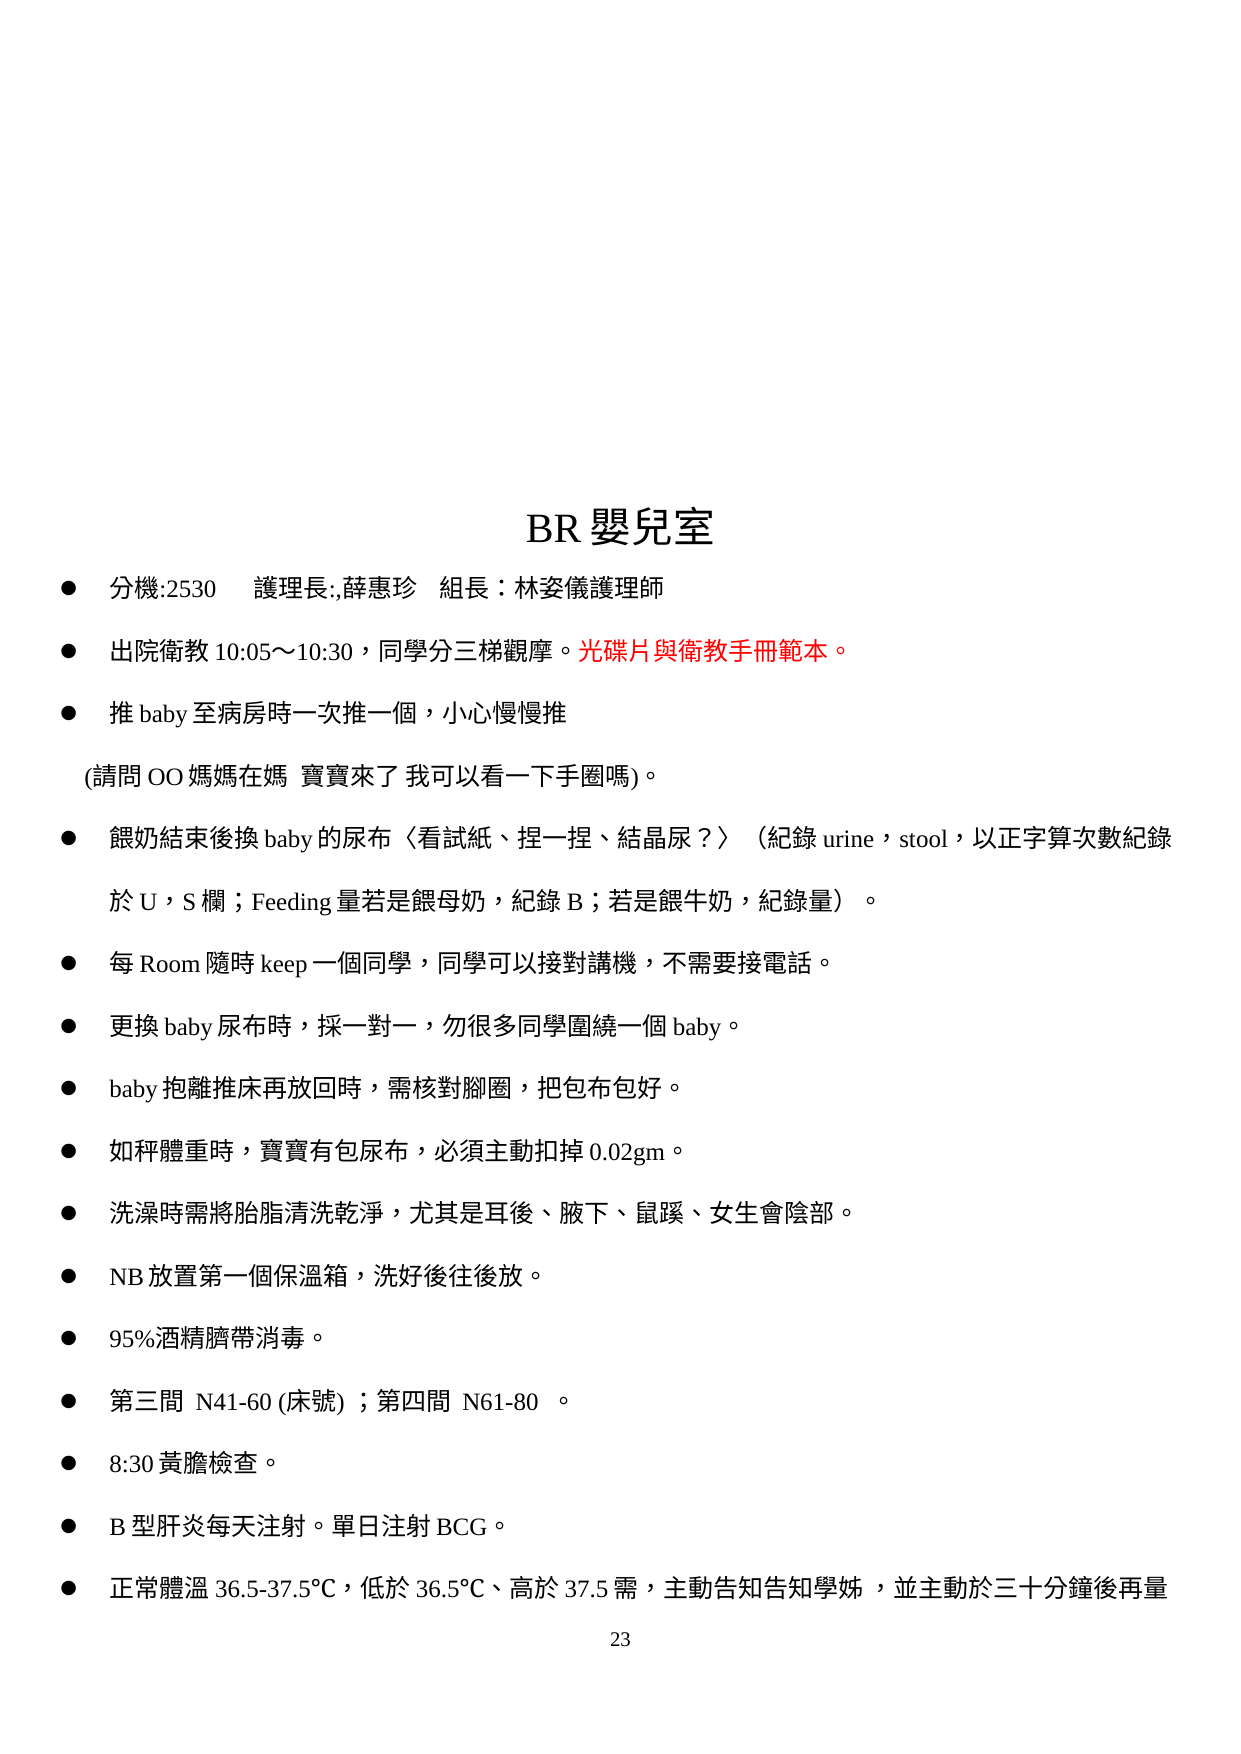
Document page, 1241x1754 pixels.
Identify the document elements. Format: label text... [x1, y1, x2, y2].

list 如秤體重時，寶寶有包尿布，必須主動扣掉0.02gm。 [59, 1108, 1181, 1170]
list 出院衛教10:05～10:30，同學分三梯觀摩。光碟片與衛教手冊範本。 [59, 608, 1181, 670]
list 第三間 N41-60 (床號) ；第四間 N61-80 。 [59, 1358, 1181, 1420]
text BR嬰兒室 [59, 483, 1181, 545]
list 推baby至病房時一次推一個，小心慢慢推 [59, 670, 1181, 733]
list B型肝炎每天注射。單日注射BCG。 [59, 1483, 1181, 1545]
list 每Room隨時keep一個同學，同學可以接對講機，不需要接電話。 [59, 920, 1181, 983]
list 餵奶結束後換baby的尿布〈看試紙、捏一捏、結晶尿？〉（紀錄urine，stool，以正字算次數紀錄於U，S欄；Feeding量若是餵母奶，紀錄B；若是餵牛奶，紀錄量）。 [59, 795, 1181, 920]
list baby抱離推床再放回時，需核對腳圈，把包布包好。 [59, 1045, 1181, 1108]
list 正常體溫 36.5-37.5℃，低於36.5℃、高於37.5需，主動告知告知學姊 ，並主動於三十分鐘後再量一次。 [59, 1545, 1181, 1608]
list 分機:2530 護理長:,薛惠珍 組長：林姿儀護理師 [59, 545, 1181, 608]
list 95%酒精臍帶消毒。 [59, 1295, 1181, 1358]
list 洗澡時需將胎脂清洗乾淨，尤其是耳後、腋下、鼠蹊、女生會陰部。 [59, 1170, 1181, 1233]
list 更換baby尿布時，採一對一，勿很多同學圍繞一個baby。 [59, 983, 1181, 1045]
list 8:30黃膽檢查。 [59, 1420, 1181, 1483]
list NB放置第一個保溫箱，洗好後往後放。 [59, 1233, 1181, 1295]
text (請問OO媽媽在媽 寶寶來了 我可以看一下手圈嗎)。 [59, 733, 1181, 795]
